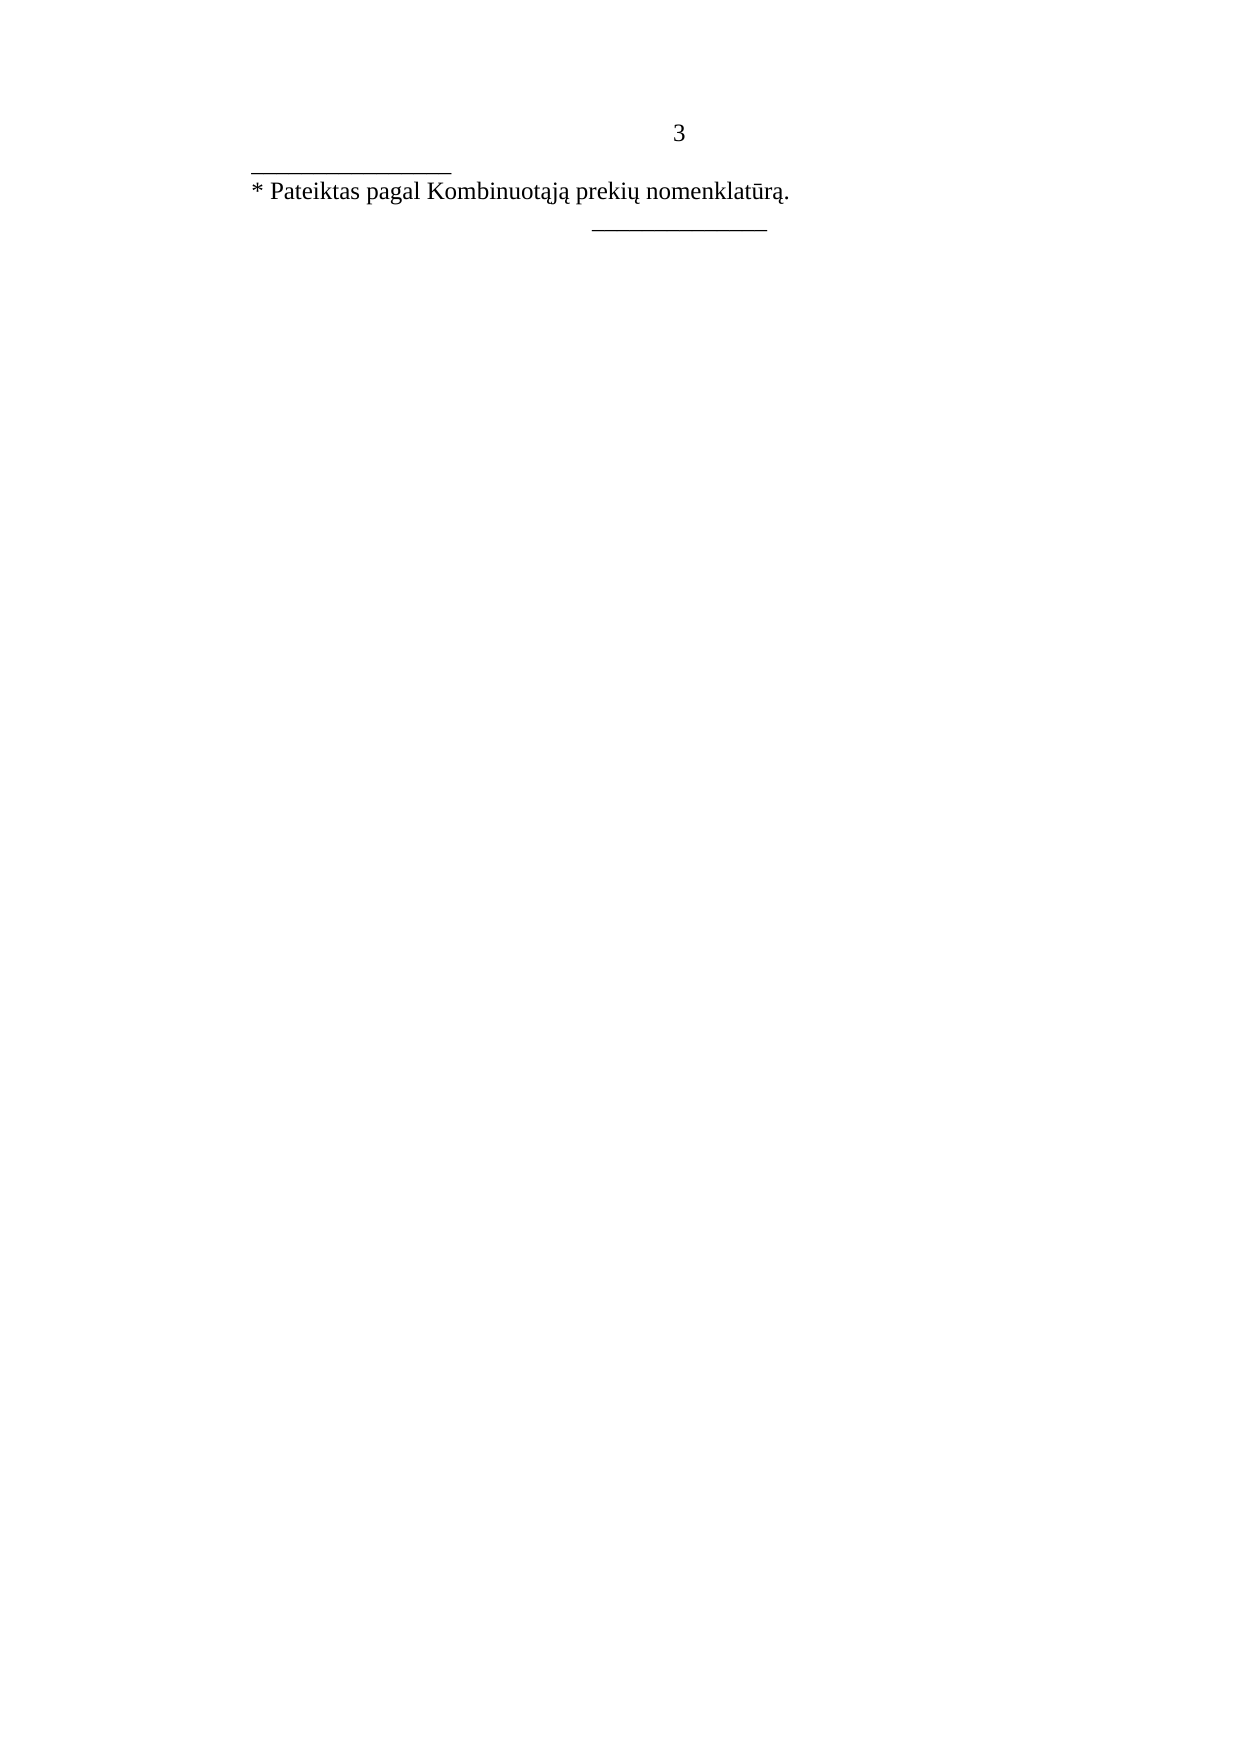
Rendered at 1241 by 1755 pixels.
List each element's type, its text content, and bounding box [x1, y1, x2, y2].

text * Pateiktas pagal Kombinuotąją prekių nomenklatūrą. [177, 176, 1181, 205]
text ________________ [177, 148, 1181, 176]
text ______________ [177, 205, 1181, 234]
